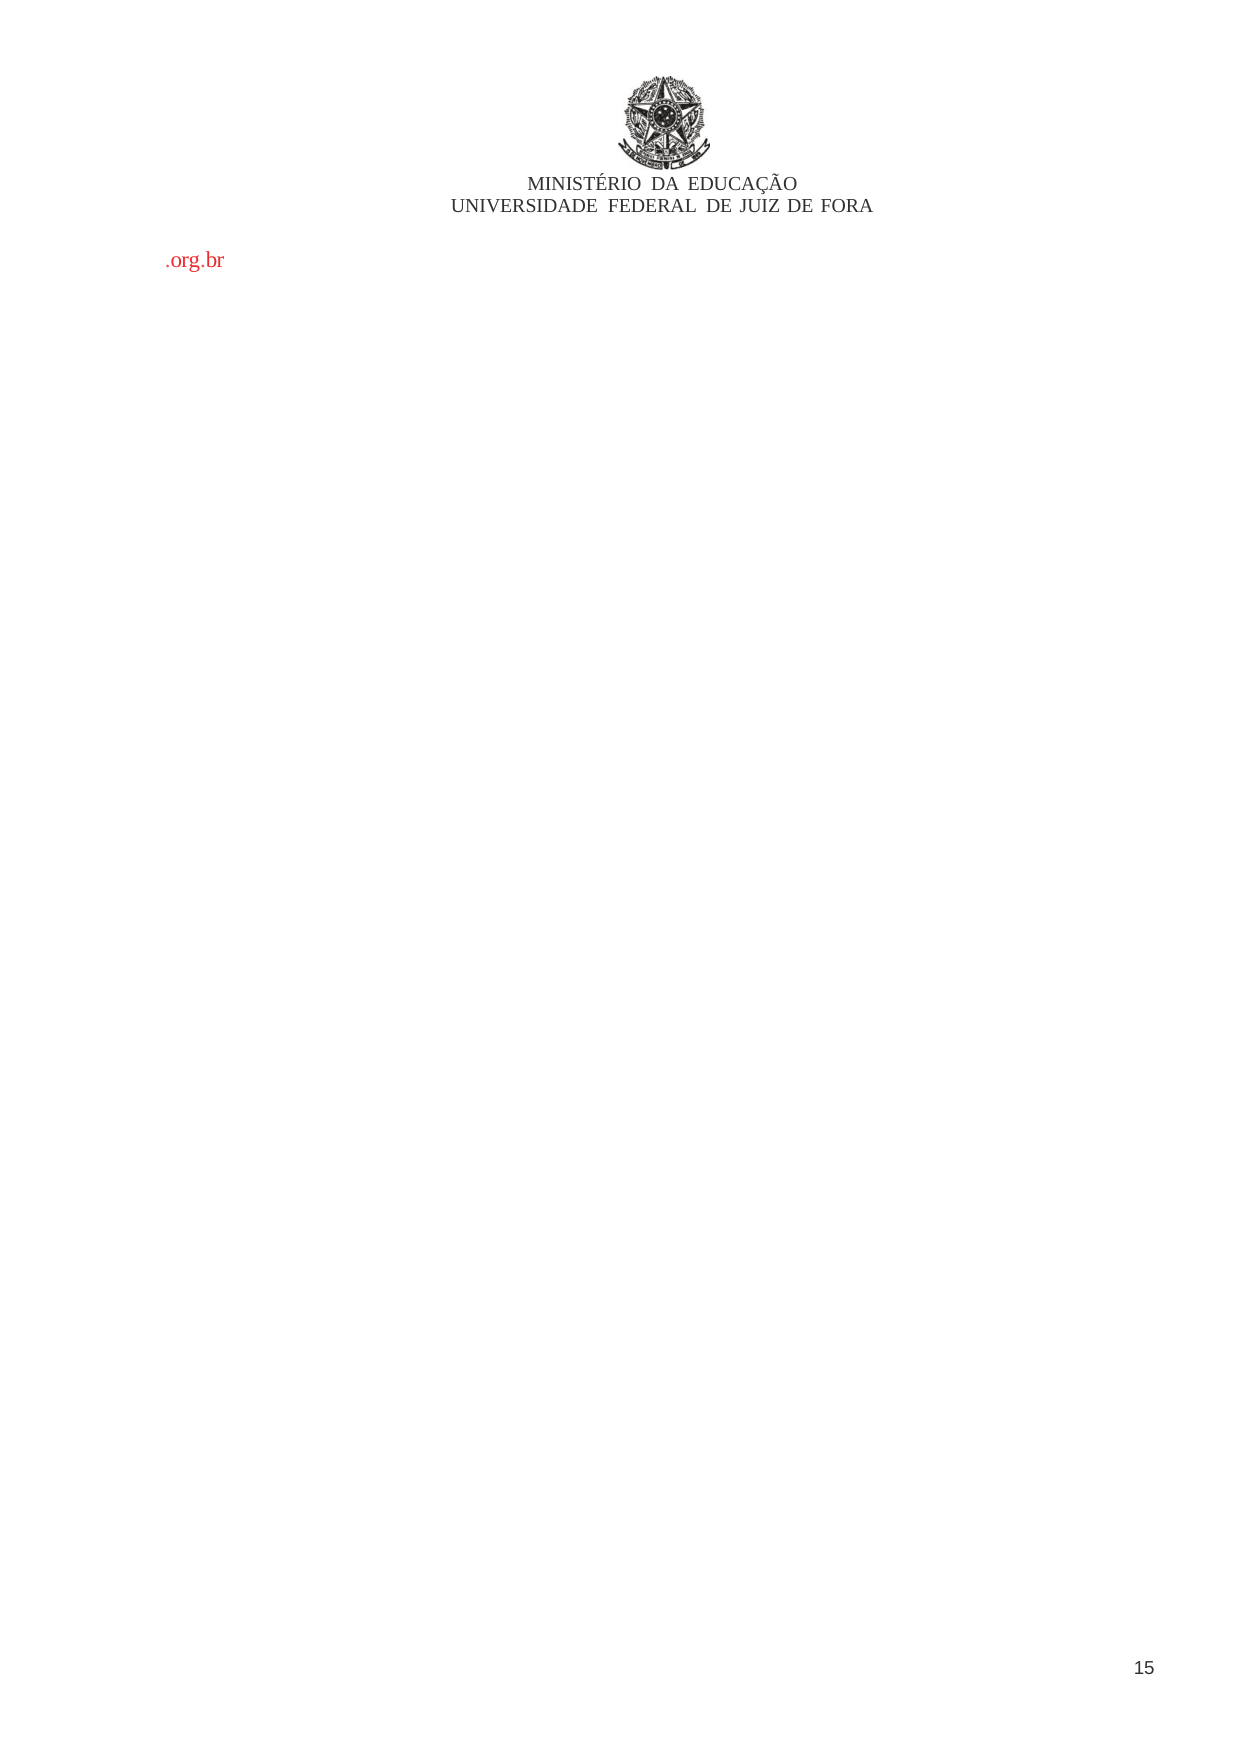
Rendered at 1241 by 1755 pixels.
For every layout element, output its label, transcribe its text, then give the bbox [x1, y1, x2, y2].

list .org.br [164, 246, 1126, 272]
